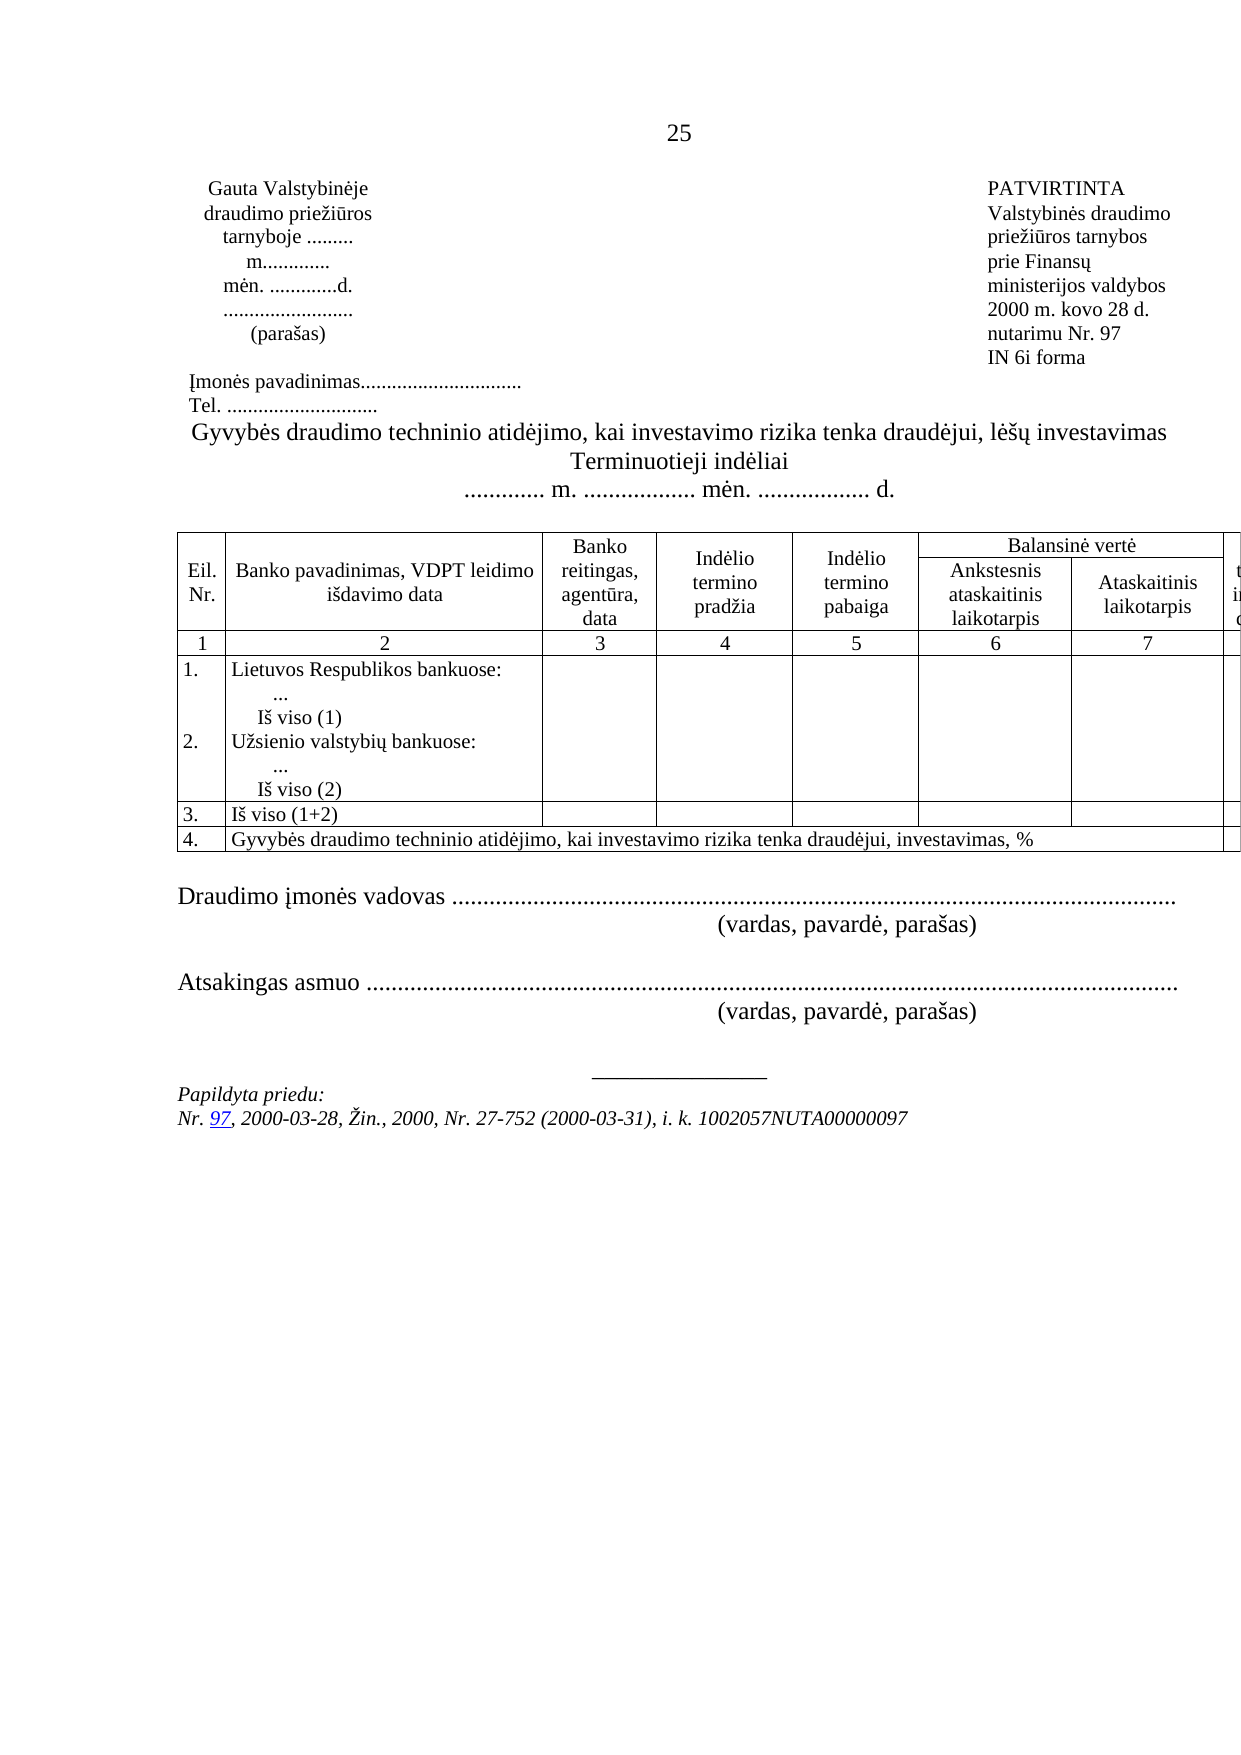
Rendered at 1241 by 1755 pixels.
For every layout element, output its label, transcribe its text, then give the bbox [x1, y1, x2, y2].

table_cell [1224, 827, 1240, 851]
table_cell 4. [178, 827, 225, 851]
table_cell Ataskaitinis laikotarpis [1072, 558, 1223, 630]
table_cell 1 [178, 631, 225, 655]
text ______________ [177, 1053, 1181, 1082]
table_cell Lietuvos Respublikos bankuose: ... Iš viso (1) Užsienio valstybių bankuose: ... Iš viso (2) [226, 656, 542, 801]
table_header PATVIRTINTA Valstybinės draudimo priežiūros tarnybos prie Finansų ministerijos valdybos 2000 m. kovo 28 d. nutarimu Nr. 97 IN 6i forma [863, 176, 1204, 369]
table_header Banko pavadinimas, VDPT leidimo išdavimo data [226, 533, 542, 630]
table_cell [1224, 656, 1240, 801]
table_cell [543, 802, 656, 826]
table_cell [657, 802, 792, 826]
table_cell 6 [919, 631, 1071, 655]
text ............. m. .................. mėn. .................. d. [177, 474, 1181, 503]
table_header Balansinė vertė [919, 533, 1223, 557]
table_cell Įmonės pavadinimas............................... Tel. ............................. [177, 369, 862, 417]
table_cell Gyvybės draudimo techninio atidėjimo, kai investavimo rizika tenka draudėjui, investavimas, % [226, 827, 1223, 851]
table_cell [793, 656, 918, 801]
table_cell Iš viso (1+2) [226, 802, 542, 826]
text Atsakingas asmuo .................................................................................................................................. [177, 967, 1181, 996]
table_cell 7 [1072, 631, 1223, 655]
table_header Gauta Valstybinėje draudimo priežiūros tarnyboje ......... m............. mėn. .............d. ......................... (parašas) [177, 176, 862, 369]
table_cell [793, 802, 918, 826]
text Gyvybės draudimo techninio atidėjimo, kai investavimo rizika tenka draudėjui, lėšų investavimas [177, 417, 1181, 446]
table_cell 4 [657, 631, 792, 655]
table_cell [1224, 802, 1240, 826]
table_cell 8 [1224, 631, 1240, 655]
table_cell Ankstesnis ataskaitinis laikotarpis [919, 558, 1071, 630]
table_cell [1072, 656, 1223, 801]
text (vardas, pavardė, parašas) [582, 996, 1181, 1024]
table_cell [863, 369, 1204, 417]
table_cell 3 [543, 631, 656, 655]
text Papildyta priedu: [177, 1082, 1181, 1106]
table_cell 1. 2. [178, 656, 225, 801]
table_cell 5 [793, 631, 918, 655]
table_cell 2 [226, 631, 542, 655]
table_cell [657, 656, 792, 801]
table_cell [919, 802, 1071, 826]
table_header Eil. Nr. [178, 533, 225, 630]
table_header Indėlio termino pradžia [657, 533, 792, 630]
text Draudimo įmonės vadovas .................................................................................................................... [177, 881, 1181, 909]
table_header Banko reitingas, agentūra, data [543, 533, 656, 630]
text Nr. 97, 2000-03-28, Žin., 2000, Nr. 27-752 (2000-03-31), i. k. 1002057NUTA00000097 [177, 1106, 1181, 1130]
table_cell [543, 656, 656, 801]
table_cell 3. [178, 802, 225, 826]
table_cell [919, 656, 1071, 801]
text Terminuotieji indėliai [177, 446, 1181, 474]
table_cell [1072, 802, 1223, 826]
text (vardas, pavardė, parašas) [582, 909, 1181, 938]
table_header Indėlio termino pabaiga [793, 533, 918, 630]
